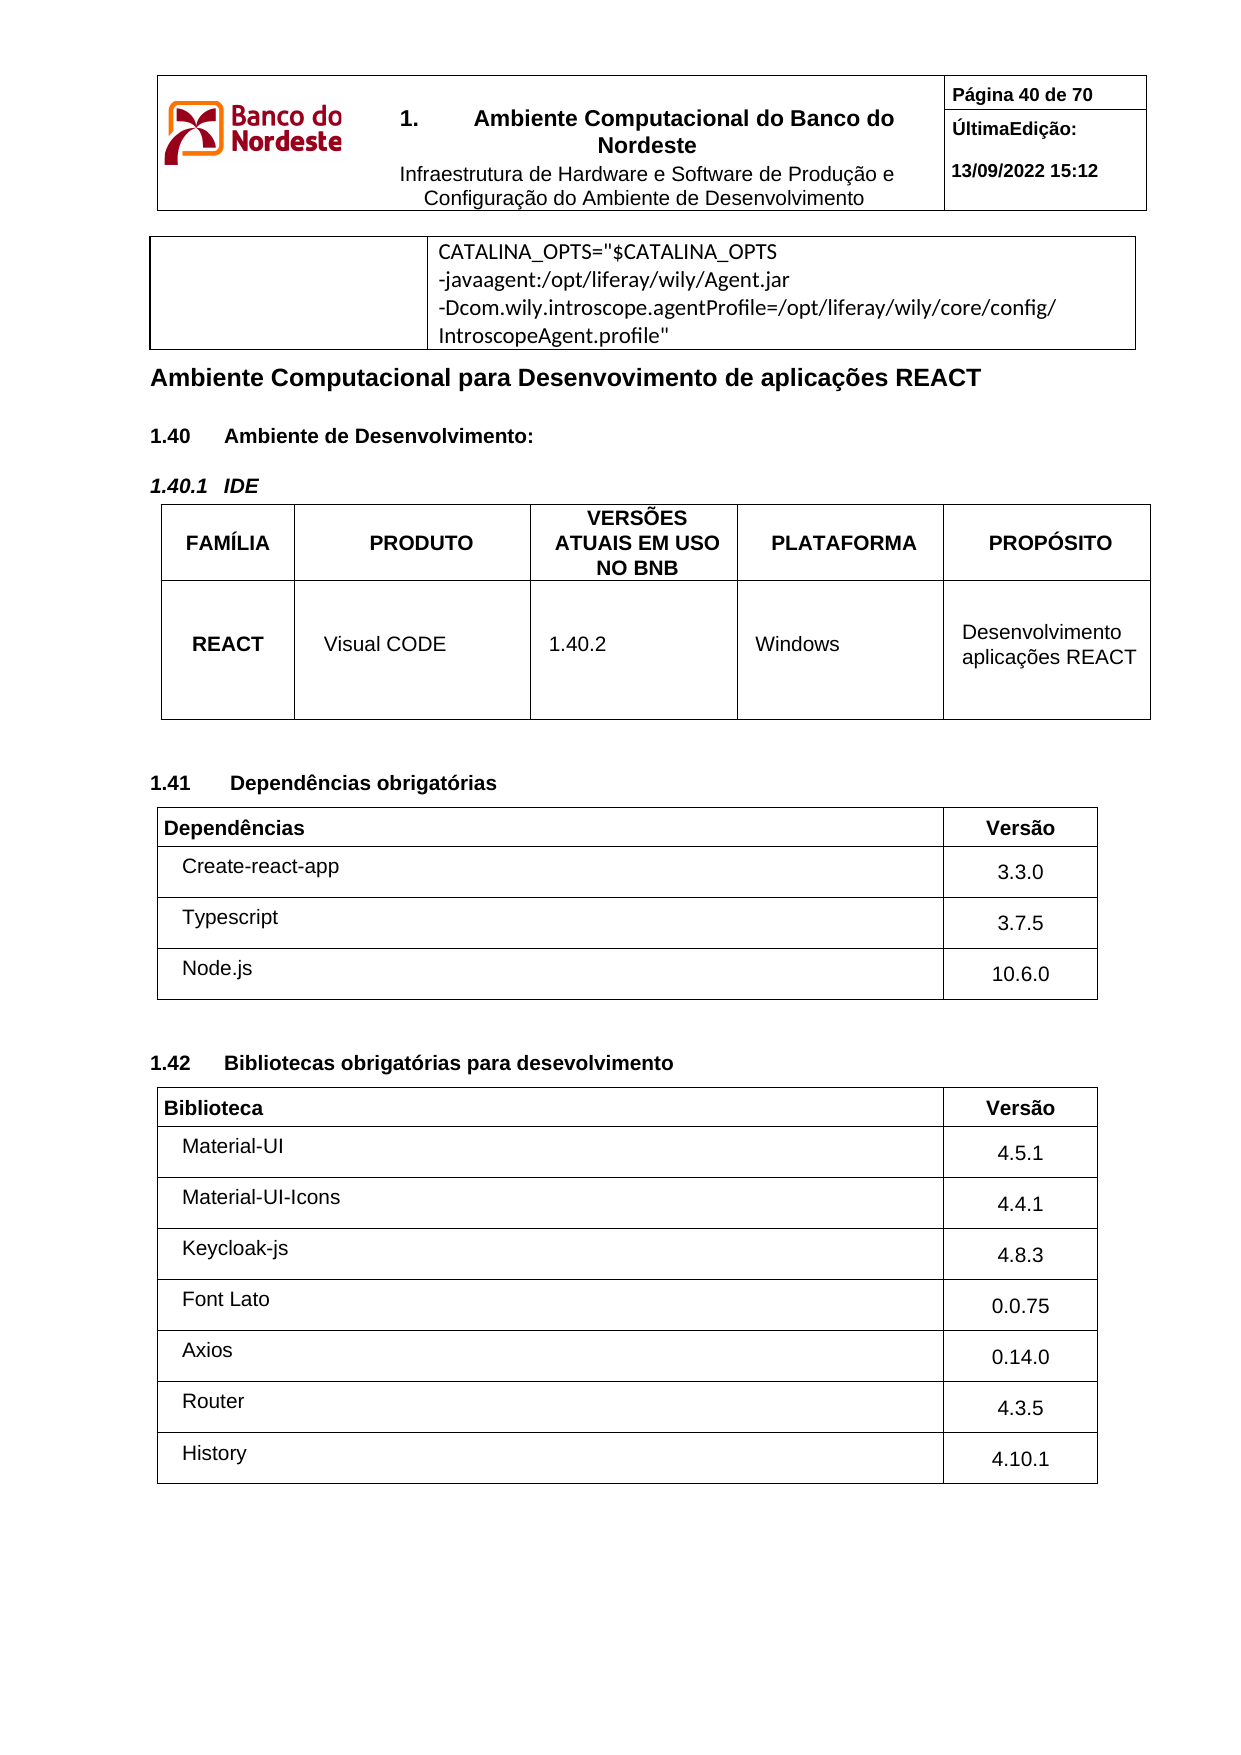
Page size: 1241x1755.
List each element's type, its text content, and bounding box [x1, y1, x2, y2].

table_cell Windows [738, 581, 943, 718]
table_cell Desenvolvimento aplicações REACT [944, 581, 1150, 718]
table_cell 0.0.75 [944, 1280, 1097, 1330]
table_cell 10.6.0 [944, 949, 1097, 999]
table_cell Create-react-app [158, 847, 943, 897]
table_header Versão [944, 1088, 1097, 1126]
table_cell 3.7.5 [944, 898, 1097, 948]
table_cell Visual CODE [295, 581, 530, 718]
table_cell REACT [162, 581, 294, 718]
table_header FAMÍLIA [162, 505, 294, 580]
table_cell Material-UI [158, 1127, 943, 1177]
table_cell Axios [158, 1331, 943, 1381]
table_cell Material-UI-Icons [158, 1178, 943, 1228]
table_cell Node.js [158, 949, 943, 999]
subtitle Ambiente de Desenvolvimento: [150, 423, 1090, 448]
table_header PRODUTO [295, 505, 530, 580]
table_header Versão [944, 808, 1097, 846]
table_cell 4.3.5 [944, 1382, 1097, 1432]
table_cell 1.40.2 [531, 581, 737, 718]
table_cell 4.5.1 [944, 1127, 1097, 1177]
subtitle Ambiente Computacional para Desenvovimento de aplicações REACT [150, 363, 1090, 391]
table_cell 0.14.0 [944, 1331, 1097, 1381]
table_header Biblioteca [158, 1088, 943, 1126]
table_cell Router [158, 1382, 943, 1432]
table_header PLATAFORMA [738, 505, 943, 580]
table_cell 4.8.3 [944, 1229, 1097, 1279]
table_cell [151, 237, 427, 349]
table_cell Typescript [158, 898, 943, 948]
table_header VERSÕES ATUAIS EM USO NO BNB [531, 505, 737, 580]
table_cell CATALINA_OPTS="$CATALINA_OPTS -javaagent:/opt/liferay/wily/Agent.jar -Dcom.wily.introscope.agentProfile=/opt/liferay/wily/core/config/IntroscopeAgent.profile" [428, 237, 1135, 349]
table_header PROPÓSITO [944, 505, 1150, 580]
table_cell 3.3.0 [944, 847, 1097, 897]
table_header Dependências [158, 808, 943, 846]
subtitle Dependências obrigatórias [150, 769, 1090, 794]
table_cell 4.10.1 [944, 1433, 1097, 1483]
table_cell 4.4.1 [944, 1178, 1097, 1228]
table_cell Keycloak-js [158, 1229, 943, 1279]
subtitle IDE [150, 473, 1090, 498]
table_cell Font Lato [158, 1280, 943, 1330]
table_cell History [158, 1433, 943, 1483]
subtitle Bibliotecas obrigatórias para desevolvimento [150, 1050, 1090, 1075]
